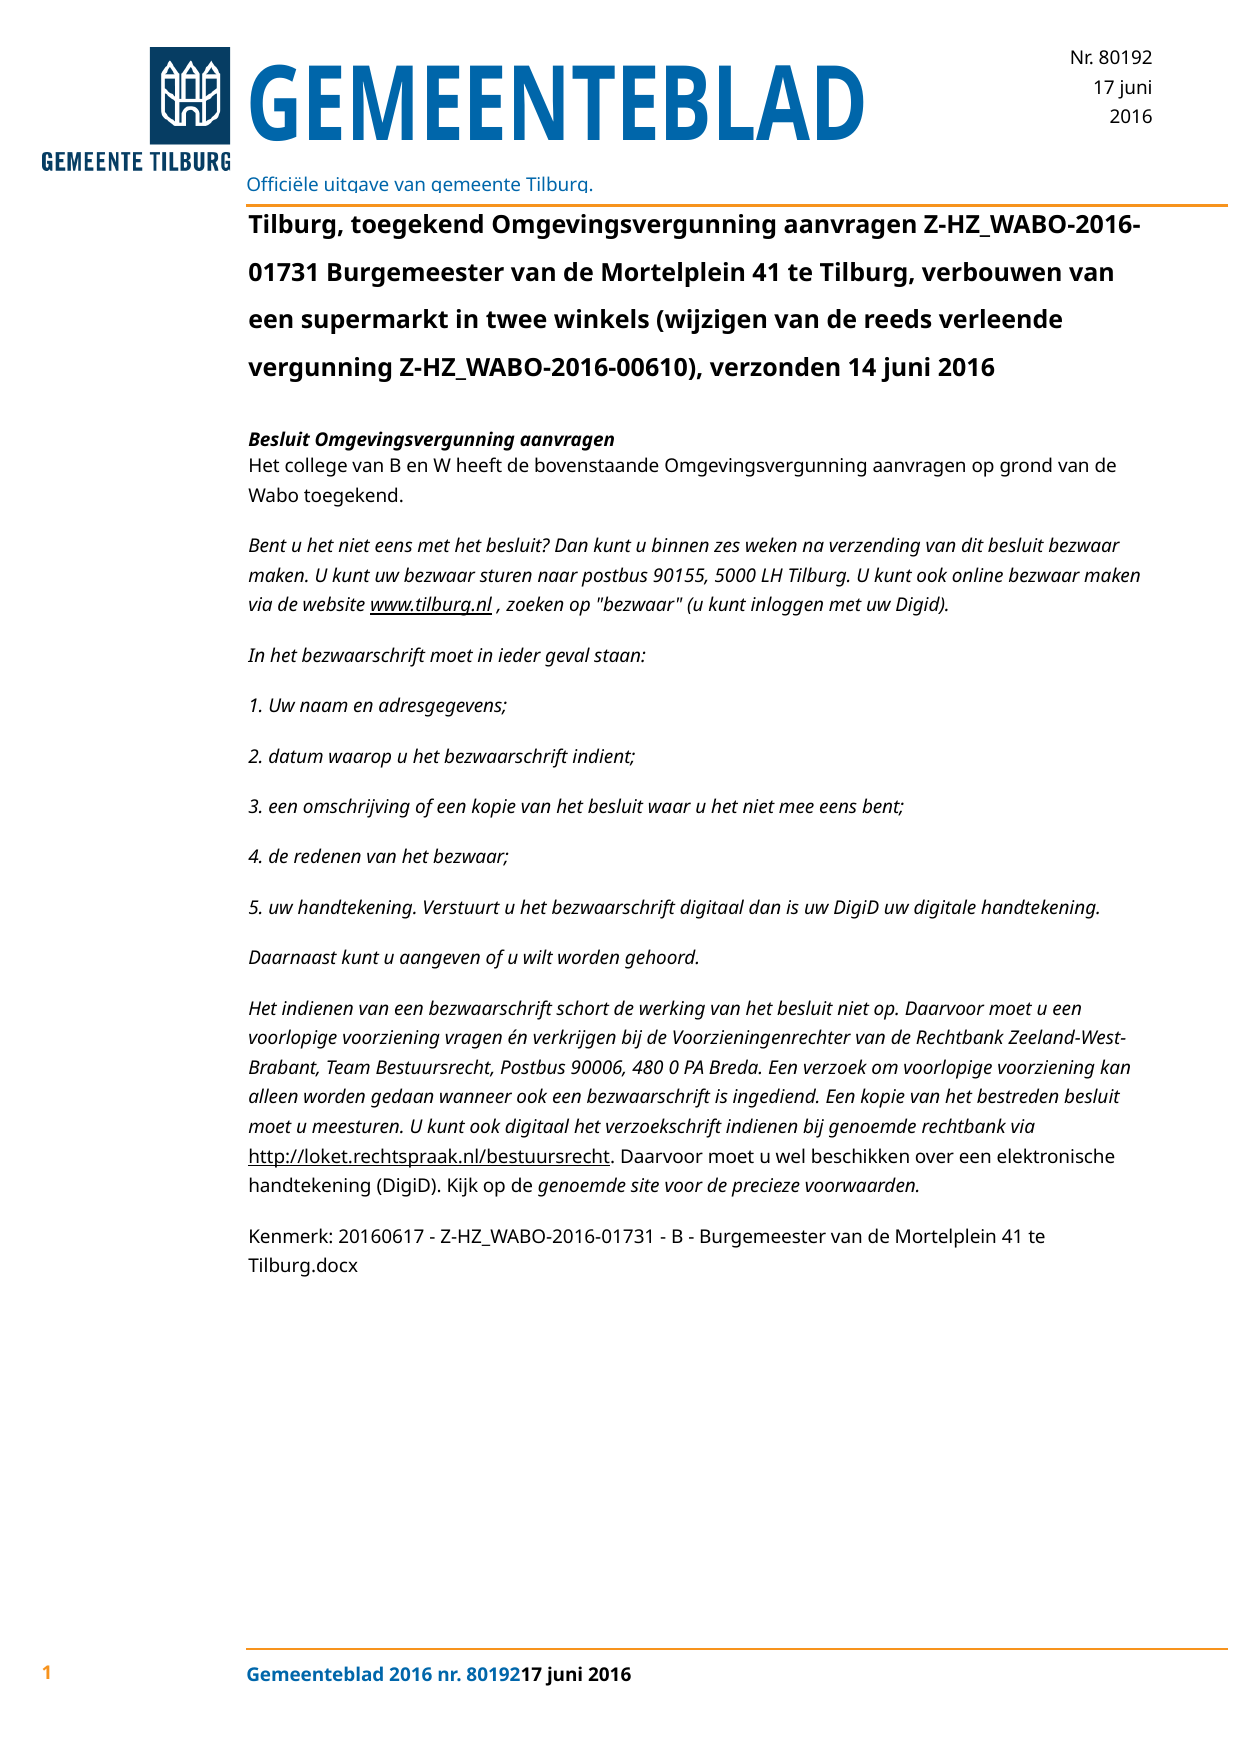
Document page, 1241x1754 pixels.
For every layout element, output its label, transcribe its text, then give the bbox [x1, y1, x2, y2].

text In het bezwaarschrift moet in ieder geval staan: [248, 642, 1152, 668]
picture [41, 47, 231, 172]
text 5. uw handtekening. Verstuurt u het bezwaarschrift digitaal dan is uw DigiD uw digitale handtekening. [248, 894, 1152, 920]
text 1. Uw naam en adresgegevens; [248, 692, 1152, 718]
text 4. de redenen van het bezwaar; [248, 844, 1152, 869]
text Besluit Omgevingsvergunning aanvragen [248, 427, 1152, 452]
text Daarnaast kunt u aangeven of u wilt worden gehoord. [248, 944, 1152, 970]
text Kenmerk: 20160617 - Z-HZ_WABO-2016-01731 - B - Burgemeester van de Mortelplein 41 te Tilburg.docx [248, 1223, 1152, 1278]
text Het indienen van een bezwaarschrift schort de werking van het besluit niet op. Daarvoor moet u een voorlopige voorziening vragen én verkrijgen bij de Voorzieningenrechter van de Rechtbank Zeeland-West-Brabant, Team Bestuursrecht, Postbus 90006, 480 0 PA Breda. Een verzoek om voorlopige voorziening kan alleen worden gedaan wanneer ook een bezwaarschrift is ingediend. Een kopie van het bestreden besluit moet u meesturen. U kunt ook digitaal het verzoekschrift indienen bij genoemde rechtbank via http://loket.rechtspraak.nl/bestuursrecht. Daarvoor moet u wel beschikken over een elektronische handtekening (DigiD). Kijk op de genoemde site voor de precieze voorwaarden. [248, 995, 1152, 1198]
text Bent u het niet eens met het besluit? Dan kunt u binnen zes weken na verzending van dit besluit bezwaar maken. U kunt uw bezwaar sturen naar postbus 90155, 5000 LH Tilburg. U kunt ook online bezwaar maken via de website www.tilburg.nl , zoeken op "bezwaar" (u kunt inloggen met uw Digid). [248, 532, 1152, 617]
text Het college van B en W heeft de bovenstaande Omgevingsvergunning aanvragen op grond van de Wabo toegekend. [248, 452, 1152, 508]
text 2. datum waarop u het bezwaarschrift indient; [248, 743, 1152, 768]
text Tilburg, toegekend Omgevingsvergunning aanvragen Z-HZ_WABO-2016-01731 Burgemeester van de Mortelplein 41 te Tilburg, verbouwen van een supermarkt in twee winkels (wijzigen van de reeds verleende vergunning Z-HZ_WABO-2016-00610), verzonden 14 juni 2016 [248, 207, 1152, 384]
text 3. een omschrijving of een kopie van het besluit waar u het niet mee eens bent; [248, 793, 1152, 819]
